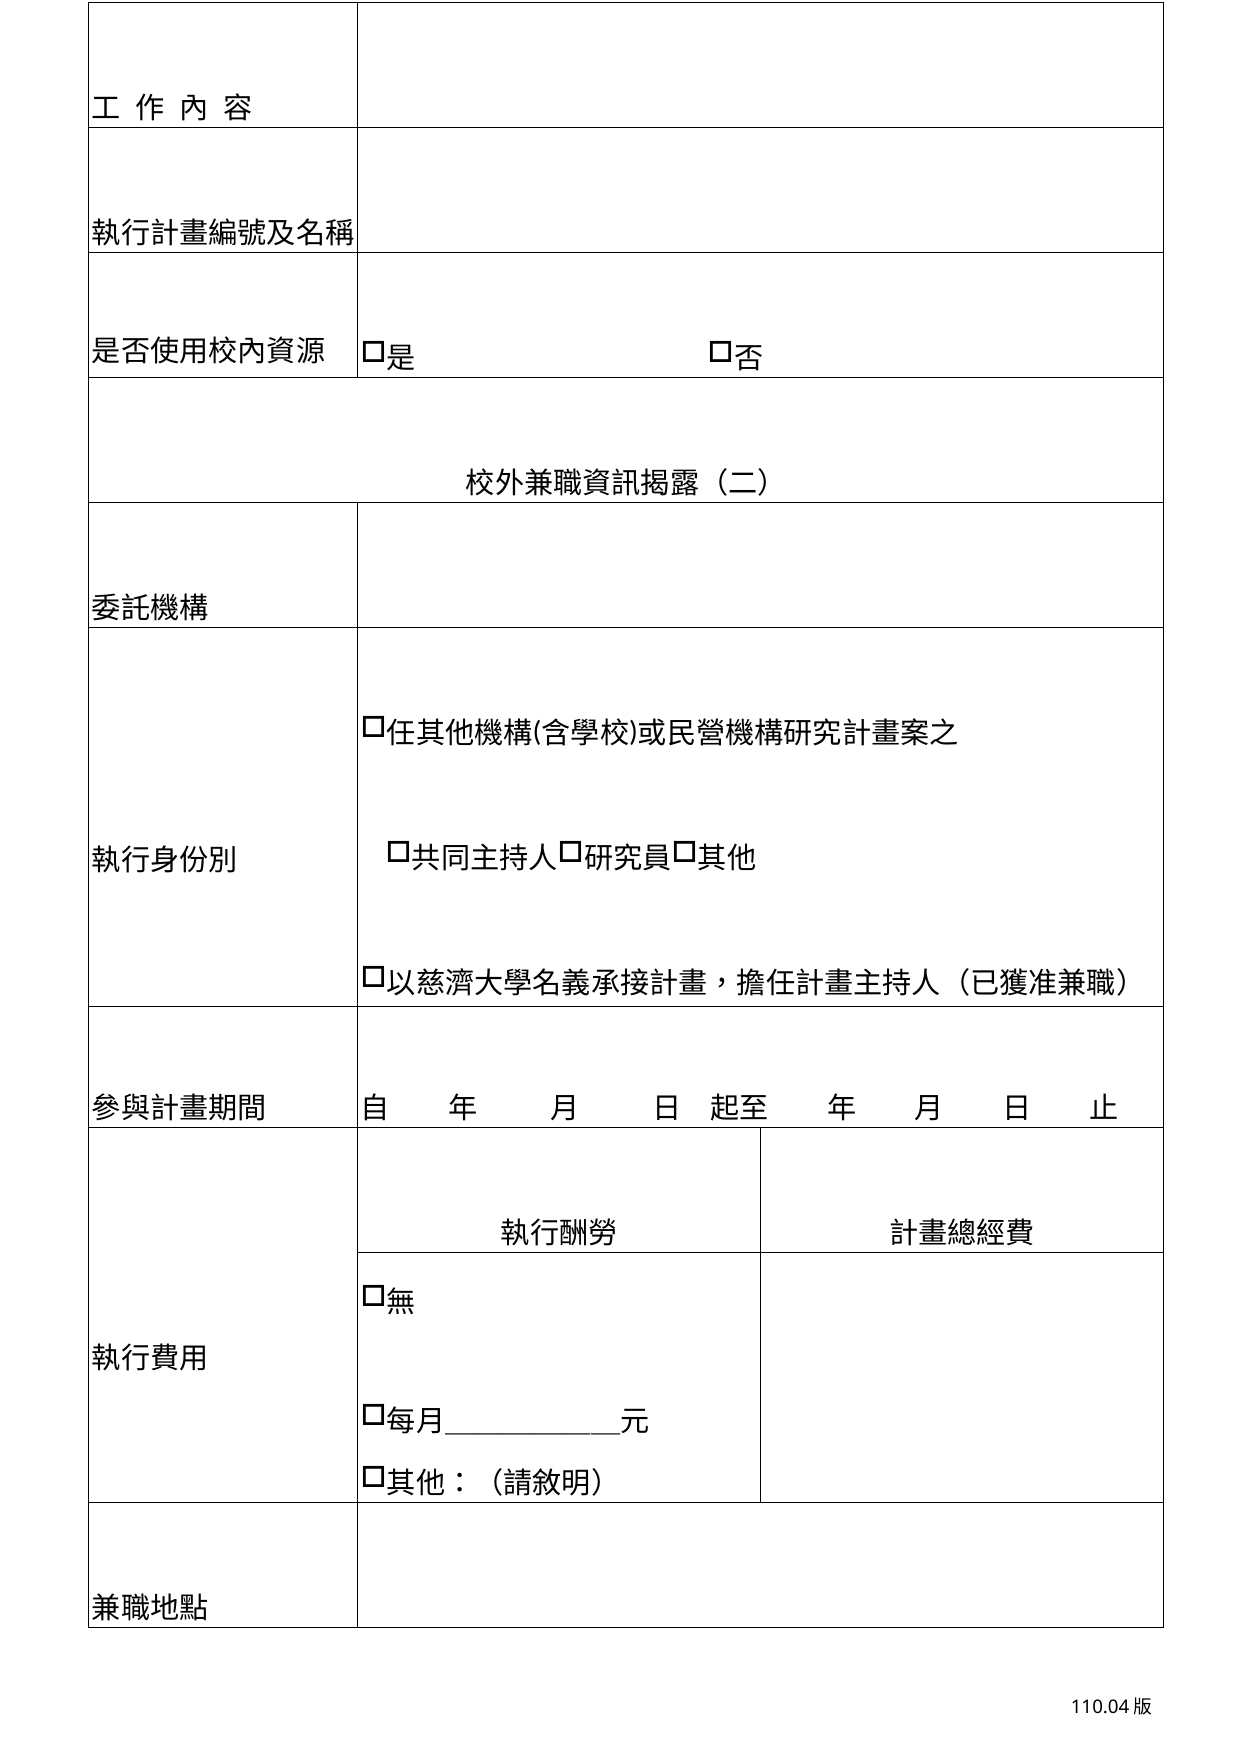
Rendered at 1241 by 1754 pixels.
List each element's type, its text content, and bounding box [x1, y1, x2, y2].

table_cell 執行費用 [89, 1128, 357, 1502]
table_cell 執行身份別 [89, 628, 357, 1006]
table_cell 無 每月＿＿＿＿＿＿元 其他：（請敘明） [358, 1253, 760, 1502]
table_cell [358, 128, 1163, 252]
table_cell 執行計畫編號及名稱 [89, 128, 357, 252]
table_cell [761, 1253, 1163, 1502]
table_cell 是 否 [358, 253, 1163, 377]
table_cell 任其他機構(含學校)或民營機構研究計畫案之 共同主持人研究員其他 以慈濟大學名義承接計畫，擔任計畫主持人（已獲准兼職） [358, 628, 1163, 1006]
table_cell 是否使用校內資源 [89, 253, 357, 377]
table_cell 工 作 內 容 [89, 3, 357, 127]
table_cell [358, 3, 1163, 127]
table_cell 執行酬勞 [358, 1128, 760, 1252]
table_cell 兼職地點 [89, 1503, 357, 1627]
table_cell 計畫總經費 [761, 1128, 1163, 1252]
table_cell 校外兼職資訊揭露（二） [89, 378, 1163, 502]
table_cell 委託機構 [89, 503, 357, 627]
table_cell 參與計畫期間 [89, 1007, 357, 1127]
table_cell [358, 1503, 1163, 1627]
table_cell [358, 503, 1163, 627]
table_cell 自 年 月 日 起至 年 月 日 止 [358, 1007, 1163, 1127]
